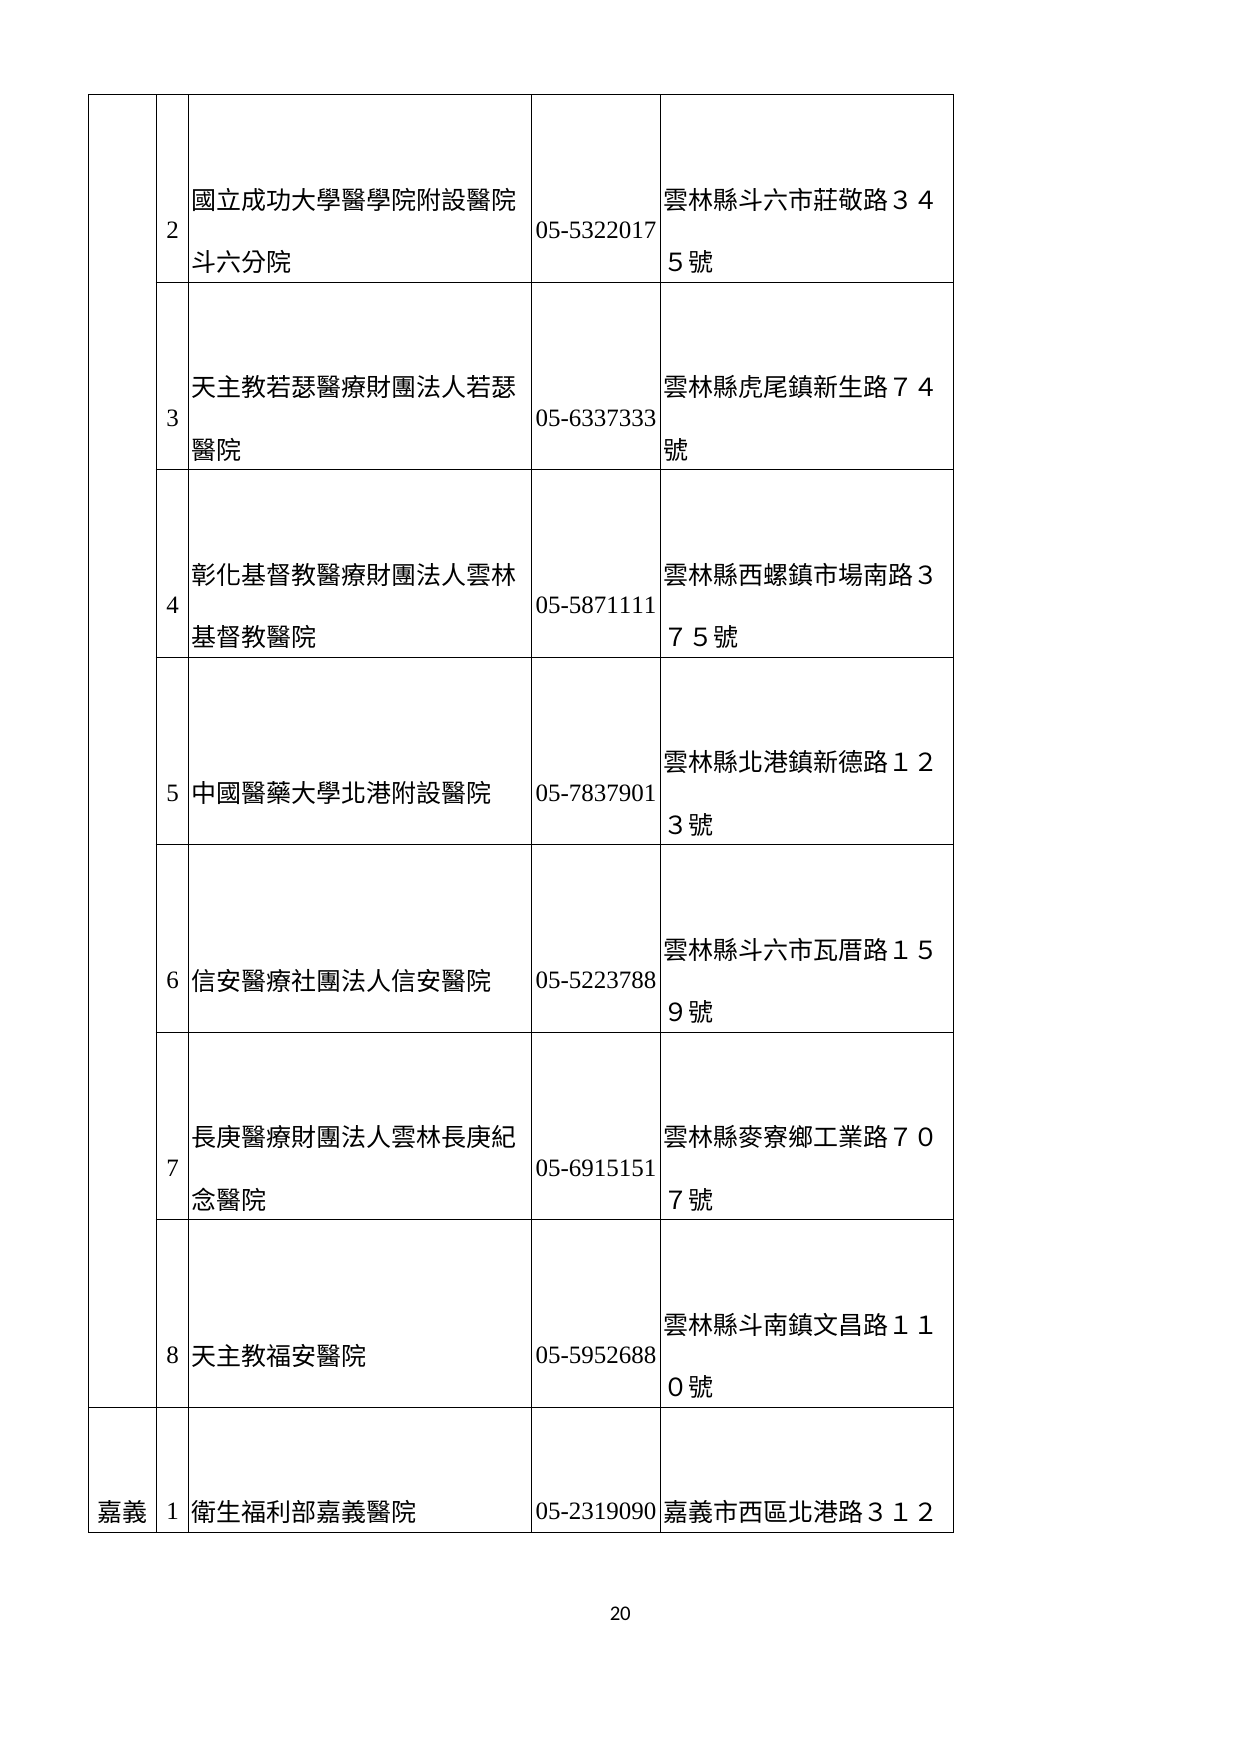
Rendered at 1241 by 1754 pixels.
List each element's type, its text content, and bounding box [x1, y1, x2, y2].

table_cell 05-5871111 [532, 470, 660, 657]
table_cell 05-5223788 [532, 845, 660, 1032]
table_cell 8 [157, 1220, 188, 1407]
table_cell 1 [157, 1408, 188, 1532]
table_cell 中國醫藥大學北港附設醫院 [189, 658, 531, 844]
table_cell 長庚醫療財團法人雲林長庚紀念醫院 [189, 1033, 531, 1219]
table_cell 05-7837901 [532, 658, 660, 844]
table_cell 雲林縣斗六市瓦厝路１５９號 [661, 845, 953, 1032]
table_cell 雲林縣西螺鎮市場南路３７５號 [661, 470, 953, 657]
table_cell 衛生福利部嘉義醫院 [189, 1408, 531, 1532]
table_cell 4 [157, 470, 188, 657]
table_cell 嘉義市西區北港路３１２ [661, 1408, 953, 1532]
table_cell 國立成功大學醫學院附設醫院斗六分院 [189, 95, 531, 282]
table_cell 天主教若瑟醫療財團法人若瑟醫院 [189, 283, 531, 469]
table_cell 彰化基督教醫療財團法人雲林基督教醫院 [189, 470, 531, 657]
table_cell 天主教福安醫院 [189, 1220, 531, 1407]
table_cell 雲林縣斗六市莊敬路３４５號 [661, 95, 953, 282]
table_cell 雲林縣斗南鎮文昌路１１０號 [661, 1220, 953, 1407]
table_cell 信安醫療社團法人信安醫院 [189, 845, 531, 1032]
table_cell 5 [157, 658, 188, 844]
table_cell 3 [157, 283, 188, 469]
table_cell 嘉義 [89, 1408, 156, 1532]
table_cell 05-5952688 [532, 1220, 660, 1407]
table_cell 雲林縣虎尾鎮新生路７４號 [661, 283, 953, 469]
table_cell 雲林縣北港鎮新德路１２３號 [661, 658, 953, 844]
table_cell 6 [157, 845, 188, 1032]
table_cell 05-5322017 [532, 95, 660, 282]
table_cell 2 [157, 95, 188, 282]
table_cell 雲林縣麥寮鄉工業路７０７號 [661, 1033, 953, 1219]
table_cell [89, 95, 156, 1407]
table_cell 05-6915151 [532, 1033, 660, 1219]
table_cell 05-6337333 [532, 283, 660, 469]
table_cell 7 [157, 1033, 188, 1219]
table_cell 05-2319090 [532, 1408, 660, 1532]
